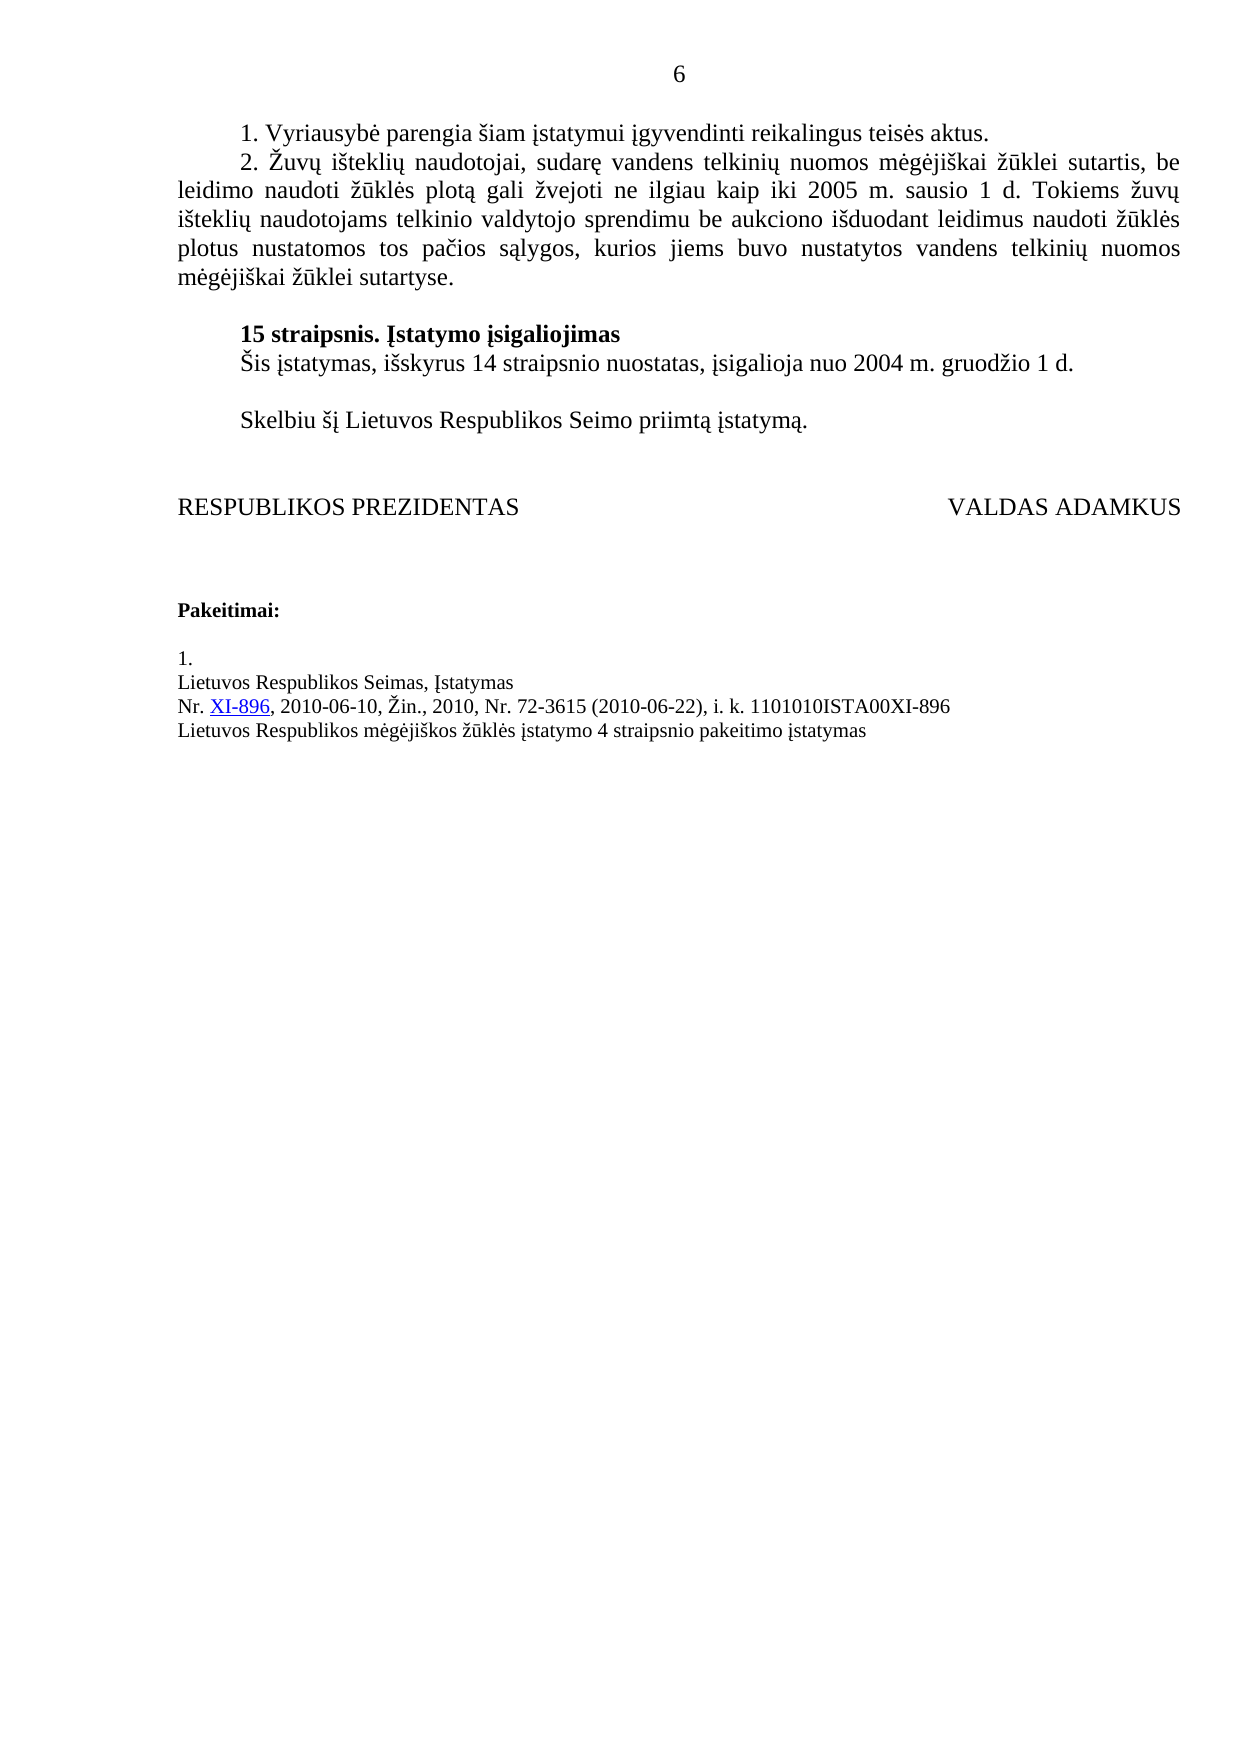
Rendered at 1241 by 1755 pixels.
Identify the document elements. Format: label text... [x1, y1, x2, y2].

text 2. Žuvų išteklių naudotojai, sudarę vandens telkinių nuomos mėgėjiškai žūklei sutartis, be leidimo naudoti žūklės plotą gali žvejoti ne ilgiau kaip iki 2005 m. sausio 1 d. Tokiems žuvų išteklių naudotojams telkinio valdytojo sprendimu be aukciono išduodant leidimus naudoti žūklės plotus nustatomos tos pačios sąlygos, kurios jiems buvo nustatytos vandens telkinių nuomos mėgėjiškai žūklei sutartyse. [177, 147, 1181, 291]
text Skelbiu šį Lietuvos Respublikos Seimo priimtą įstatymą. [177, 406, 1181, 434]
text 1. [177, 646, 1181, 670]
text Lietuvos Respublikos mėgėjiškos žūklės įstatymo 4 straipsnio pakeitimo įstatymas [177, 718, 1181, 742]
text Pakeitimai: [177, 597, 1181, 622]
text Nr. XI-896, 2010-06-10, Žin., 2010, Nr. 72-3615 (2010-06-22), i. k. 1101010ISTA00XI-896 [177, 694, 1181, 718]
text 1. Vyriausybė parengia šiam įstatymui įgyvendinti reikalingus teisės aktus. [177, 118, 1181, 147]
text Lietuvos Respublikos Seimas, Įstatymas [177, 670, 1181, 694]
text 15 straipsnis. Įstatymo įsigaliojimas [177, 319, 1181, 348]
text Šis įstatymas, išskyrus 14 straipsnio nuostatas, įsigalioja nuo 2004 m. gruodžio 1 d. [177, 348, 1181, 377]
text RESPUBLIKOS PREZIDENTAS VALDAS ADAMKUS [177, 492, 1181, 521]
